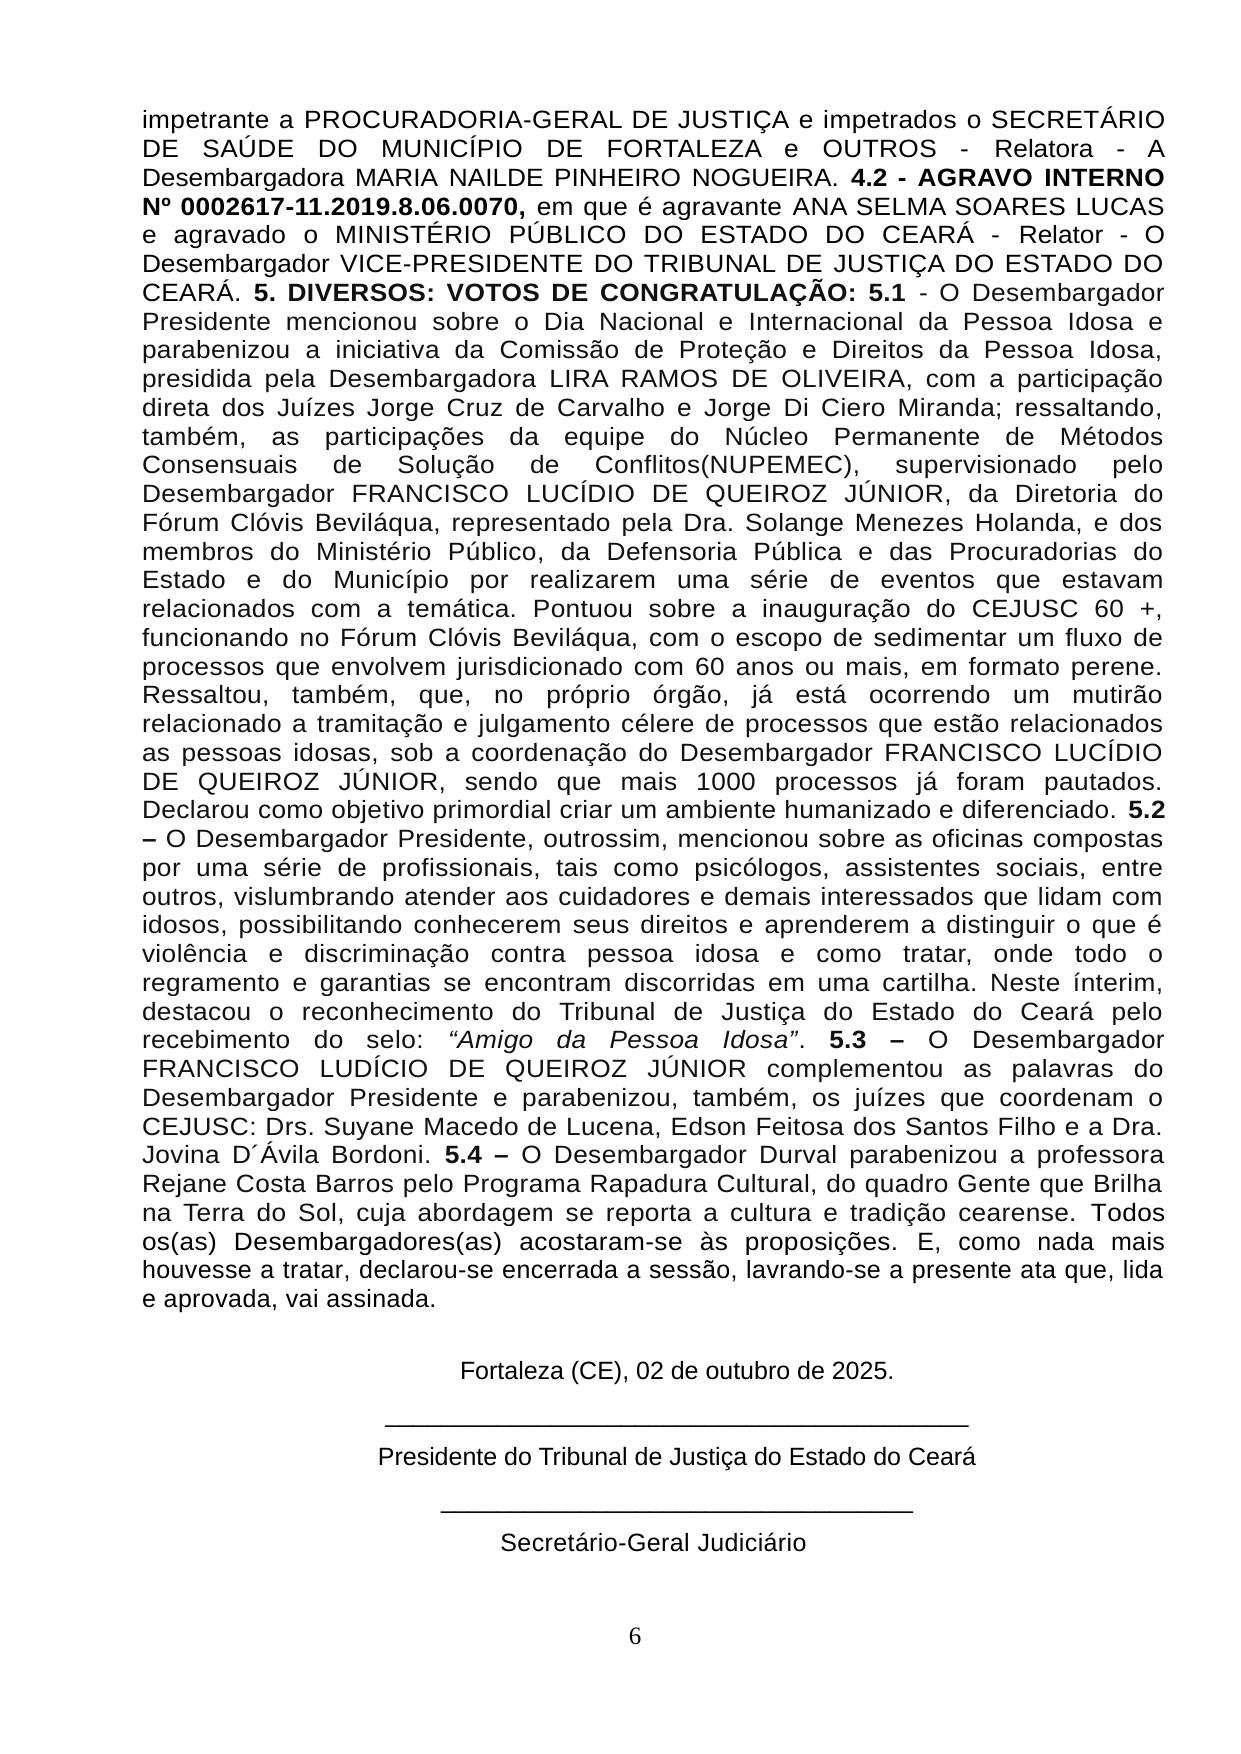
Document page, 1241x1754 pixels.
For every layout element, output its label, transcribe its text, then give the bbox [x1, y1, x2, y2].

text __________________________________________ [201, 1399, 1153, 1428]
text __________________________________ [201, 1485, 1153, 1514]
text Fortaleza (CE), 02 de outubro de 2025. [201, 1356, 1153, 1384]
text Presidente do Tribunal de Justiça do Estado do Ceará [201, 1442, 1153, 1471]
text Secretário-Geral Judiciário [142, 1528, 1165, 1557]
text impetrante a PROCURADORIA-GERAL DE JUSTIÇA e impetrados o SECRETÁRIO DE SAÚDE DO MUNICÍPIO DE FORTALEZA e OUTROS - Relatora - A Desembargadora MARIA NAILDE PINHEIRO NOGUEIRA. 4.2 - AGRAVO INTERNO Nº 0002617-11.2019.8.06.0070, em que é agravante ANA SELMA SOARES LUCAS e agravado o MINISTÉRIO PÚBLICO DO ESTADO DO CEARÁ - Relator - O Desembargador VICE-PRESIDENTE DO TRIBUNAL DE JUSTIÇA DO ESTADO DO CEARÁ. 5. DIVERSOS: VOTOS DE CONGRATULAÇÃO: 5.1 - O Desembargador Presidente mencionou sobre o Dia Nacional e Internacional da Pessoa Idosa e parabenizou a iniciativa da Comissão de Proteção e Direitos da Pessoa Idosa, presidida pela Desembargadora LIRA RAMOS DE OLIVEIRA, com a participação direta dos Juízes Jorge Cruz de Carvalho e Jorge Di Ciero Miranda; ressaltando, também, as participações da equipe do Núcleo Permanente de Métodos Consensuais de Solução de Conflitos(NUPEMEC), supervisionado pelo Desembargador FRANCISCO LUCÍDIO DE QUEIROZ JÚNIOR, da Diretoria do Fórum Clóvis Beviláqua, representado pela Dra. Solange Menezes Holanda, e dos membros do Ministério Público, da Defensoria Pública e das Procuradorias do Estado e do Município por realizarem uma série de eventos que estavam relacionados com a temática. Pontuou sobre a inauguração do CEJUSC 60 +, funcionando no Fórum Clóvis Beviláqua, com o escopo de sedimentar um fluxo de processos que envolvem jurisdicionado com 60 anos ou mais, em formato perene. Ressaltou, também, que, no próprio órgão, já está ocorrendo um mutirão relacionado a tramitação e julgamento célere de processos que estão relacionados as pessoas idosas, sob a coordenação do Desembargador FRANCISCO LUCÍDIO DE QUEIROZ JÚNIOR, sendo que mais 1000 processos já foram pautados. Declarou como objetivo primordial criar um ambiente humanizado e diferenciado. 5.2 – O Desembargador Presidente, outrossim, mencionou sobre as oficinas compostas por uma série de profissionais, tais como psicólogos, assistentes sociais, entre outros, vislumbrando atender aos cuidadores e demais interessados que lidam com idosos, possibilitando conhecerem seus direitos e aprenderem a distinguir o que é violência e discriminação contra pessoa idosa e como tratar, onde todo o regramento e garantias se encontram discorridas em uma cartilha. Neste ínterim, destacou o reconhecimento do Tribunal de Justiça do Estado do Ceará pelo recebimento do selo: “Amigo da Pessoa Idosa”. 5.3 – O Desembargador FRANCISCO LUDÍCIO DE QUEIROZ JÚNIOR complementou as palavras do Desembargador Presidente e parabenizou, também, os juízes que coordenam o CEJUSC: Drs. Suyane Macedo de Lucena, Edson Feitosa dos Santos Filho e a Dra. Jovina D´Ávila Bordoni. 5.4 – O Desembargador Durval parabenizou a professora Rejane Costa Barros pelo Programa Rapadura Cultural, do quadro Gente que Brilha na Terra do Sol, cuja abordagem se reporta a cultura e tradição cearense. Todos os(as) Desembargadores(as) acostaram-se às proposições. E, como nada mais houvesse a tratar, declarou-se encerrada a sessão, lavrando-se a presente ata que, lida e aprovada, vai assinada. [142, 105, 1165, 1313]
